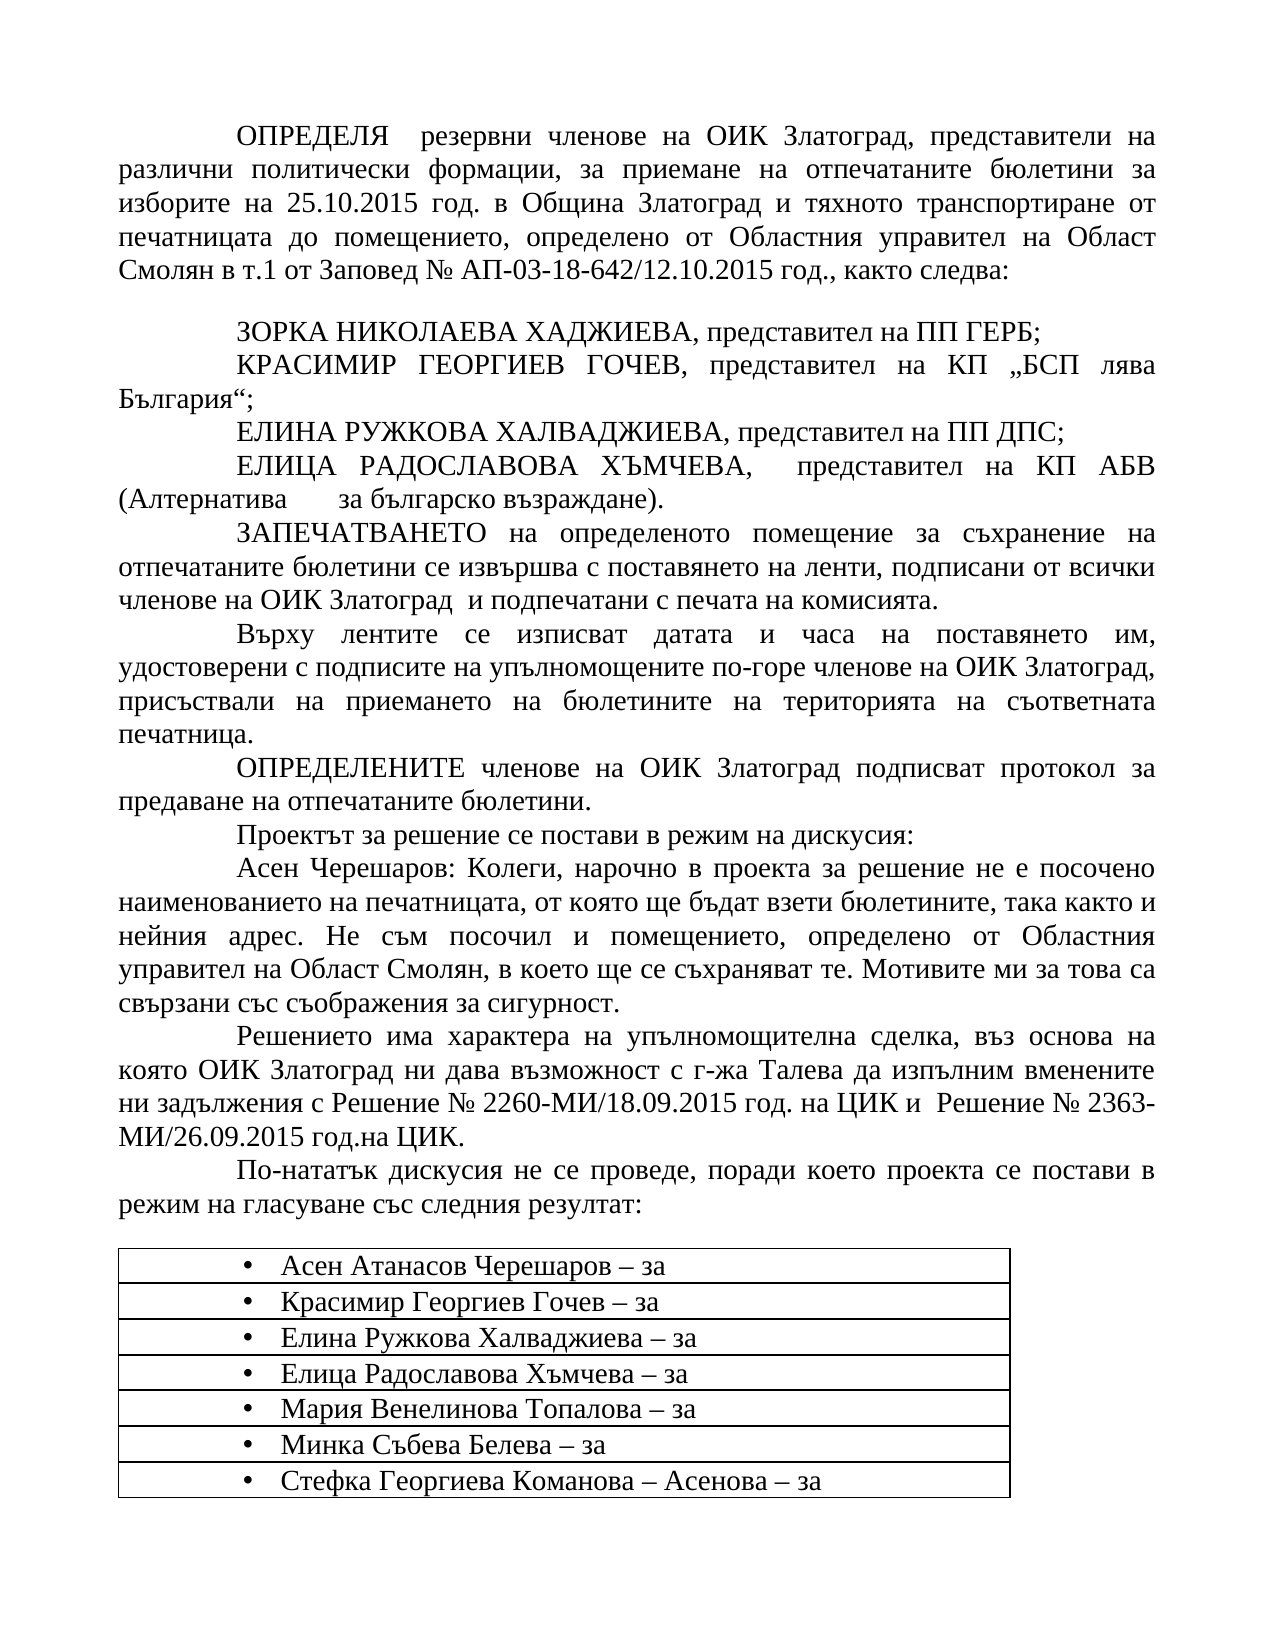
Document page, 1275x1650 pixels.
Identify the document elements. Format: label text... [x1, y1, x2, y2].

text ОПРЕДЕЛЕНИТЕ членове на ОИК Златоград подписват протокол за предаване на отпечатаните бюлетини. [118, 750, 1157, 817]
text ЕЛИНА РУЖКОВА ХАЛВАДЖИЕВА, представител на ПП ДПС; [118, 414, 1157, 448]
text КРАСИМИР ГЕОРГИЕВ ГОЧЕВ, представител на КП „БСП лява България“; [118, 347, 1157, 414]
table_header Асен Атанасов Черешаров – за [119, 1249, 1009, 1282]
table_cell Мария Венелинова Топалова – за [119, 1391, 1009, 1425]
table_cell Красимир Георгиев Гочев – за [119, 1284, 1009, 1318]
table_cell Стефка Георгиева Команова – Асенова – за [119, 1463, 1009, 1497]
table_cell Елица Радославова Хъмчева – за [119, 1356, 1009, 1389]
text По-нататък дискусия не се проведе, поради което проекта се постави в режим на гласуване със следния резултат: [118, 1152, 1157, 1219]
text Върху лентите се изписват датата и часа на поставянето им, удостоверени с подписите на упълномощените по-горе членове на ОИК Златоград, присъствали на приемането на бюлетините на територията на съответната печатница. [118, 616, 1157, 750]
text Проектът за решение се постави в режим на дискусия: [118, 817, 1157, 851]
text ЗАПЕЧАТВАНЕТО на определеното помещение за съхранение на отпечатаните бюлетини се извършва с поставянето на ленти, подписани от всички членове на ОИК Златоград и подпечатани с печата на комисията. [118, 515, 1157, 616]
table_cell Минка Събева Белева – за [119, 1427, 1009, 1461]
text ОПРЕДЕЛЯ резервни членове на ОИК Златоград, представители на различни политически формации, за приемане на отпечатаните бюлетини за изборите на 25.10.2015 год. в Община Златоград и тяхното транспортиране от печатницата до помещението, определено от Областния управител на Област Смолян в т.1 от Заповед № АП-03-18-642/12.10.2015 год., както следва: [118, 118, 1157, 286]
text Асен Черешаров: Колеги, нарочно в проекта за решение не е посочено наименованието на печатницата, от която ще бъдат взети бюлетините, така както и нейния адрес. Не съм посочил и помещението, определено от Областния управител на Област Смолян, в което ще се съхраняват те. Мотивите ми за това са свързани със съображения за сигурност. [118, 851, 1157, 1018]
text ЕЛИЦА РАДОСЛАВОВА ХЪМЧЕВА, представител на КП АБВ (Алтернатива за българско възраждане). [118, 448, 1157, 515]
text ЗОРКА НИКОЛАЕВА ХАДЖИЕВА, представител на ПП ГЕРБ; [118, 314, 1157, 347]
text Решението има характера на упълномощителна сделка, въз основа на която ОИК Златоград ни дава възможност с г-жа Талева да изпълним вменените ни задължения с Решение № 2260-МИ/18.09.2015 год. на ЦИК и Решение № 2363-МИ/26.09.2015 год.на ЦИК. [118, 1018, 1157, 1152]
table_cell Елина Ружкова Халваджиева – за [119, 1320, 1009, 1354]
